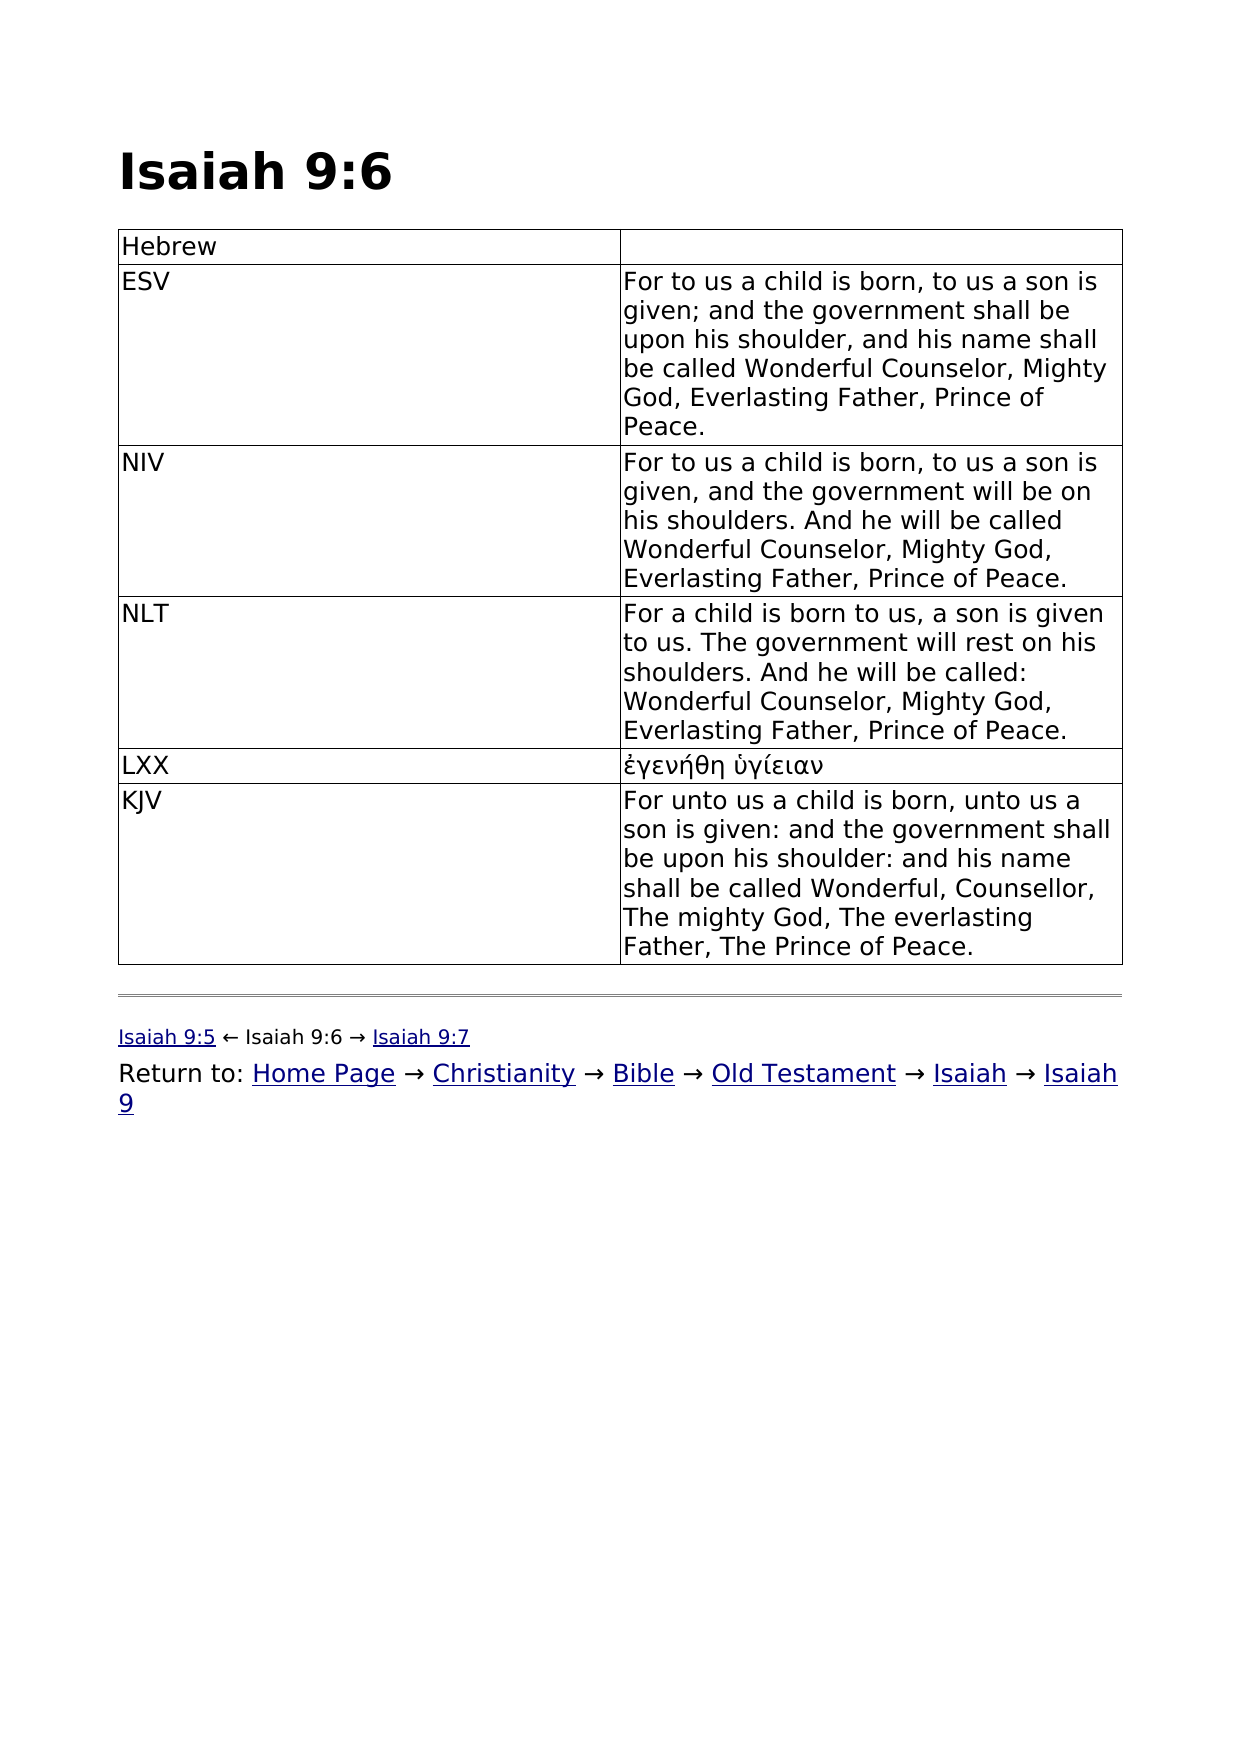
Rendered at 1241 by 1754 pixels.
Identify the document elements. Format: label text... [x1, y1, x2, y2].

table_header [621, 230, 1122, 264]
table_cell NIV [119, 446, 620, 596]
subtitle Isaiah 9:6 [118, 143, 1122, 201]
table_cell KJV [119, 784, 620, 964]
table_cell For unto us a child is born, unto us a son is given: and the government shall be upon his shoulder: and his name shall be called Wonderful, Counsellor, The mighty God, The everlasting Father, The Prince of Peace. [621, 784, 1122, 964]
table_cell ESV [119, 265, 620, 445]
text Isaiah 9:5 ← Isaiah 9:6 → Isaiah 9:7 [118, 1026, 1122, 1059]
table_cell ἐγενήθη ὑγίειαν [621, 749, 1122, 783]
table_cell LXX [119, 749, 620, 783]
table_cell For to us a child is born, to us a son is given, and the government will be on his shoulders. And he will be called Wonderful Counselor, Mighty God, Everlasting Father, Prince of Peace. [621, 446, 1122, 596]
table_cell NLT [119, 597, 620, 748]
table_cell For a child is born to us, a son is given to us. The government will rest on his shoulders. And he will be called: Wonderful Counselor, Mighty God, Everlasting Father, Prince of Peace. [621, 597, 1122, 748]
text Return to: Home Page → Christianity → Bible → Old Testament → Isaiah → Isaiah 9 [118, 1059, 1122, 1118]
table_header Hebrew [119, 230, 620, 264]
table_cell For to us a child is born, to us a son is given; and the government shall be upon his shoulder, and his name shall be called Wonderful Counselor, Mighty God, Everlasting Father, Prince of Peace. [621, 265, 1122, 445]
